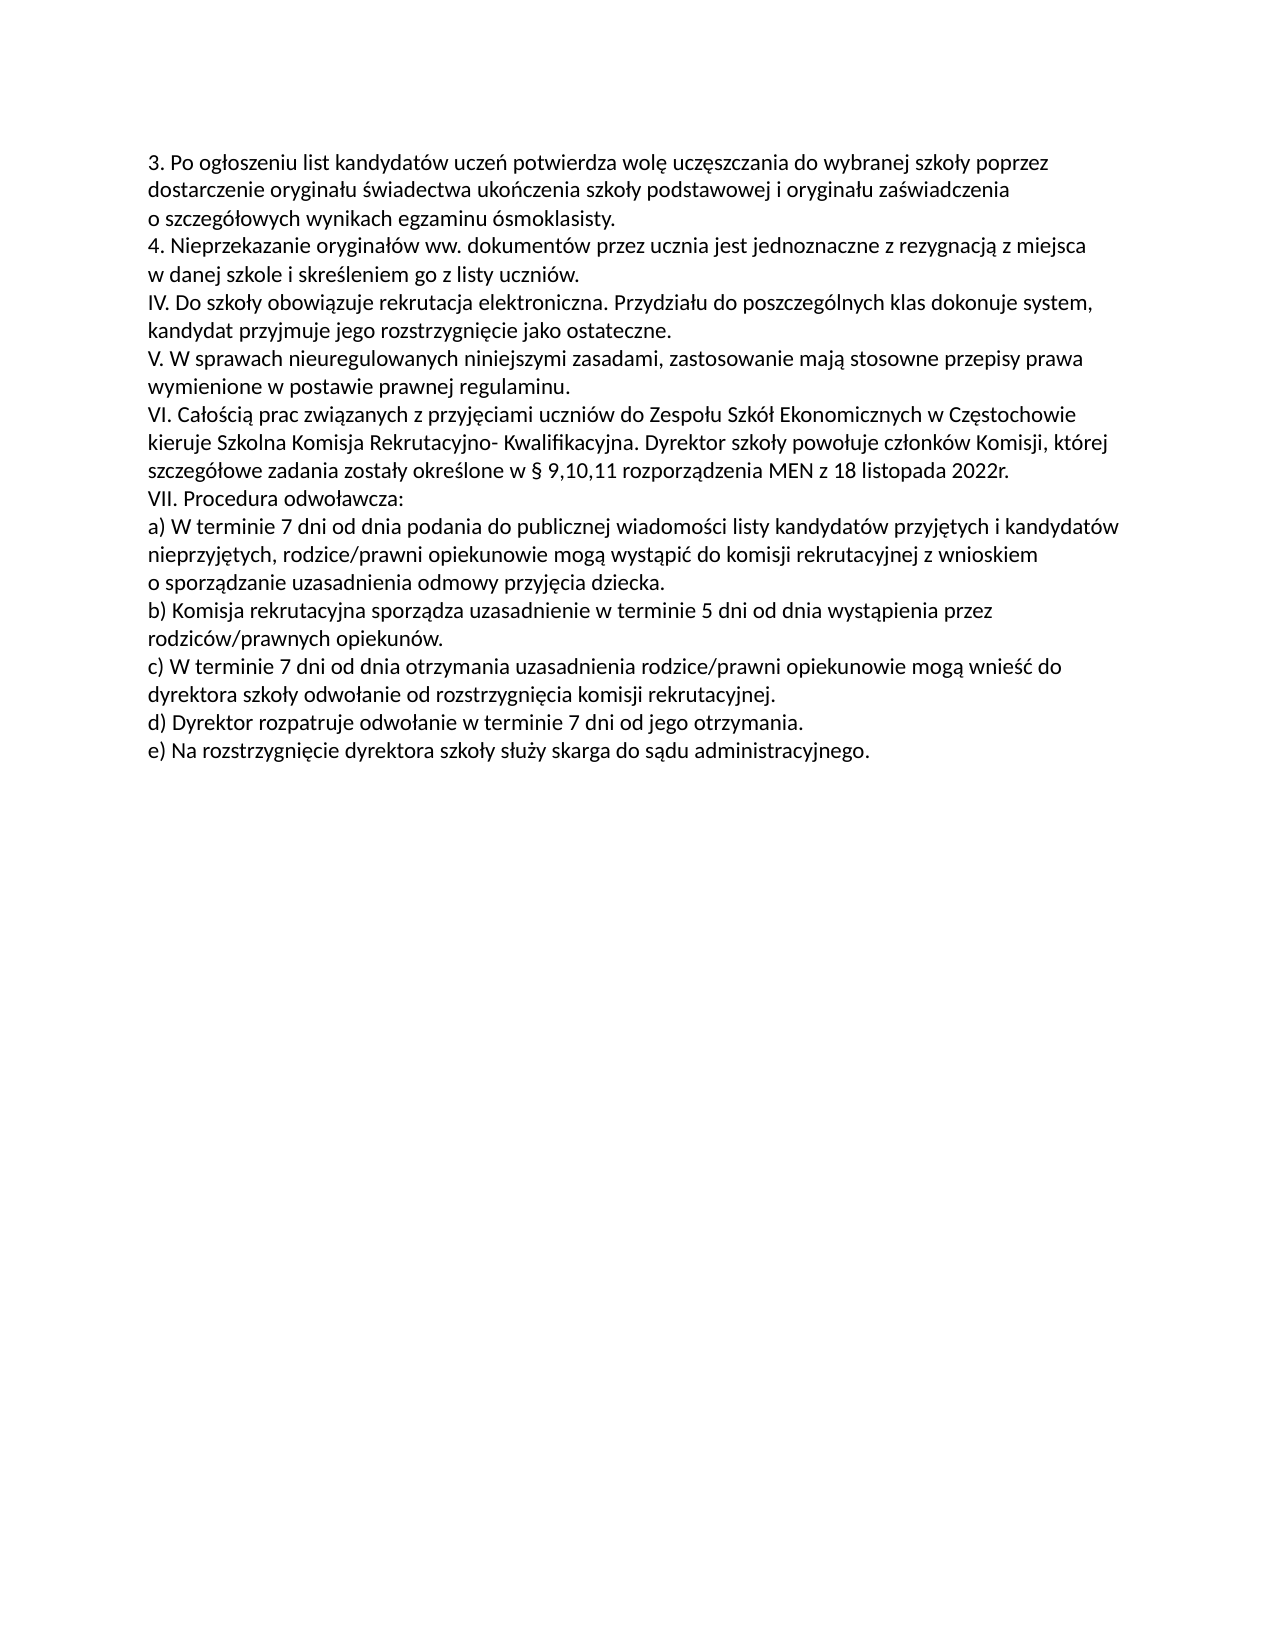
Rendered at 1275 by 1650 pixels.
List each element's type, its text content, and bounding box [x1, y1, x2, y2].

text VI. Całością prac związanych z przyjęciami uczniów do Zespołu Szkół Ekonomicznych w Częstochowie kieruje Szkolna Komisja Rekrutacyjno- Kwalifikacyjna. Dyrektor szkoły powołuje członków Komisji, której szczegółowe zadania zostały określone w § 9,10,11 rozporządzenia MEN z 18 listopada 2022r. [148, 400, 1127, 484]
text 4. Nieprzekazanie oryginałów ww. dokumentów przez ucznia jest jednoznaczne z rezygnacją z miejsca w danej szkole i skreśleniem go z listy uczniów. [148, 232, 1127, 288]
text b) Komisja rekrutacyjna sporządza uzasadnienie w terminie 5 dni od dnia wystąpienia przez rodziców/prawnych opiekunów. [148, 596, 1127, 652]
text 3. Po ogłoszeniu list kandydatów uczeń potwierdza wolę uczęszczania do wybranej szkoły poprzez dostarczenie oryginału świadectwa ukończenia szkoły podstawowej i oryginału zaświadczenia o szczegółowych wynikach egzaminu ósmoklasisty. [148, 148, 1127, 232]
text VII. Procedura odwoławcza: [148, 484, 1127, 512]
text a) W terminie 7 dni od dnia podania do publicznej wiadomości listy kandydatów przyjętych i kandydatów nieprzyjętych, rodzice/prawni opiekunowie mogą wystąpić do komisji rekrutacyjnej z wnioskiem o sporządzanie uzasadnienia odmowy przyjęcia dziecka. [148, 512, 1127, 596]
text IV. Do szkoły obowiązuje rekrutacja elektroniczna. Przydziału do poszczególnych klas dokonuje system, kandydat przyjmuje jego rozstrzygnięcie jako ostateczne. [148, 288, 1127, 344]
text V. W sprawach nieuregulowanych niniejszymi zasadami, zastosowanie mają stosowne przepisy prawa wymienione w postawie prawnej regulaminu. [148, 344, 1127, 400]
text d) Dyrektor rozpatruje odwołanie w terminie 7 dni od jego otrzymania. [148, 708, 1127, 736]
text e) Na rozstrzygnięcie dyrektora szkoły służy skarga do sądu administracyjnego. [148, 736, 1127, 764]
text c) W terminie 7 dni od dnia otrzymania uzasadnienia rodzice/prawni opiekunowie mogą wnieść do dyrektora szkoły odwołanie od rozstrzygnięcia komisji rekrutacyjnej. [148, 652, 1127, 708]
